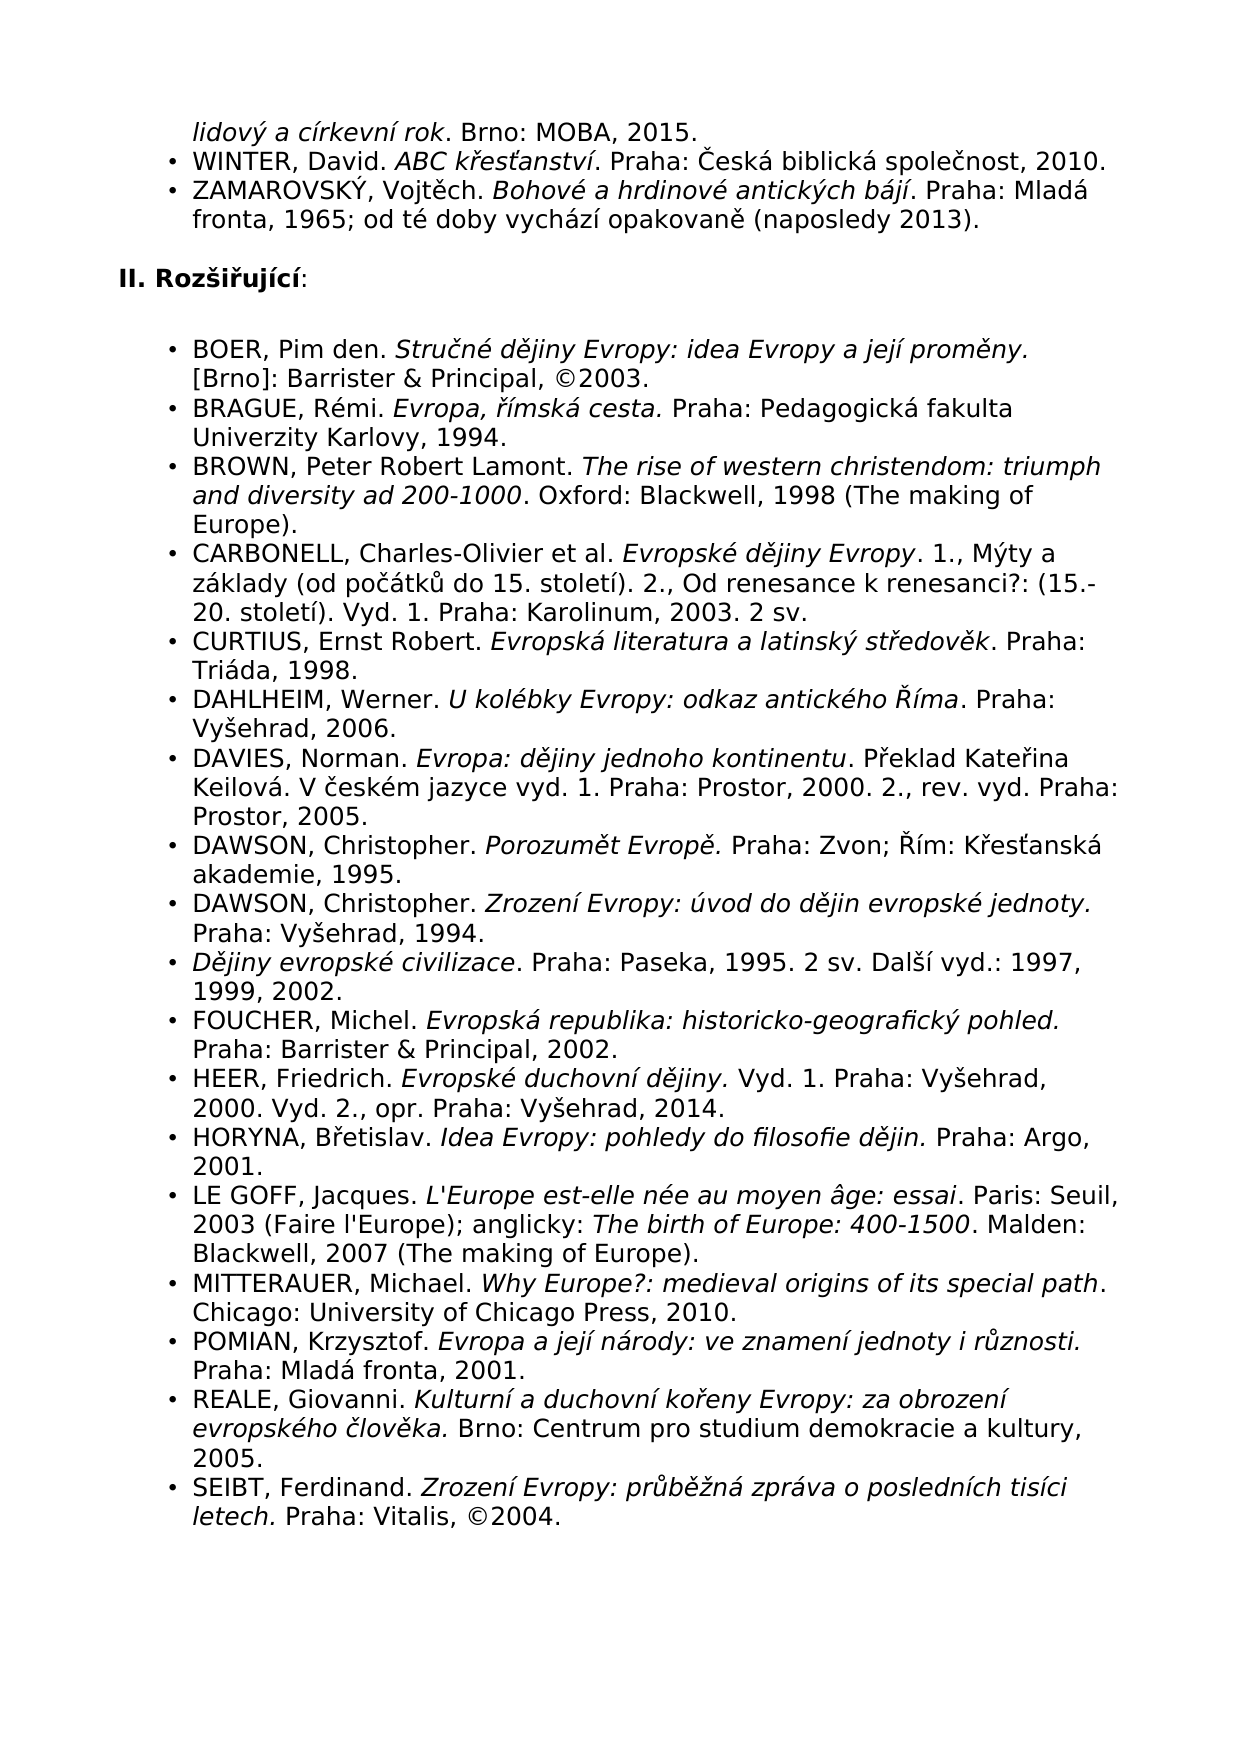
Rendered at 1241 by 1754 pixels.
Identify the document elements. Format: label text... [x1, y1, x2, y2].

list BROWN, Peter Robert Lamont. The rise of western christendom: triumph and diversity ad 200-1000. Oxford: Blackwell, 1998 (The making of Europe). [177, 452, 1122, 539]
list CURTIUS, Ernst Robert. Evropská literatura a latinský středověk. Praha: Triáda, 1998. [177, 627, 1122, 685]
list DAWSON, Christopher. Porozumět Evropě. Praha: Zvon; Řím: Křesťanská akademie, 1995. [177, 831, 1122, 889]
list HORYNA, Břetislav. Idea Evropy: pohledy do filosofie dějin. Praha: Argo, 2001. [177, 1123, 1122, 1181]
list HEER, Friedrich. Evropské duchovní dějiny. Vyd. 1. Praha: Vyšehrad, 2000. Vyd. 2., opr. Praha: Vyšehrad, 2014. [177, 1064, 1122, 1123]
list BRAGUE, Rémi. Evropa, římská cesta. Praha: Pedagogická fakulta Univerzity Karlovy, 1994. [177, 394, 1122, 452]
list DAHLHEIM, Werner. U kolébky Evropy: odkaz antického Říma. Praha: Vyšehrad, 2006. [177, 685, 1122, 744]
list ZAMAROVSKÝ, Vojtěch. Bohové a hrdinové antických bájí. Praha: Mladá fronta, 1965; od té doby vychází opakovaně (naposledy 2013). [177, 176, 1122, 235]
list Dějiny evropské civilizace. Praha: Paseka, 1995. 2 sv. Další vyd.: 1997, 1999, 2002. [177, 948, 1122, 1006]
list REALE, Giovanni. Kulturní a duchovní kořeny Evropy: za obrození evropského člověka. Brno: Centrum pro studium demokracie a kultury, 2005. [177, 1385, 1122, 1473]
list DAVIES, Norman. Evropa: dějiny jednoho kontinentu. Překlad Kateřina Keilová. V českém jazyce vyd. 1. Praha: Prostor, 2000. 2., rev. vyd. Praha: Prostor, 2005. [177, 744, 1122, 831]
text II. Rozšiřující: [118, 264, 1122, 293]
list FOUCHER, Michel. Evropská republika: historicko-geografický pohled. Praha: Barrister & Principal, 2002. [177, 1006, 1122, 1064]
list LE GOFF, Jacques. L'Europe est-elle née au moyen âge: essai. Paris: Seuil, 2003 (Faire l'Europe); anglicky: The birth of Europe: 400-1500. Malden: Blackwell, 2007 (The making of Europe). [177, 1181, 1122, 1269]
list WINTER, David. ABC křesťanství. Praha: Česká biblická společnost, 2010. [177, 147, 1122, 176]
list BOER, Pim den. Stručné dějiny Evropy: idea Evropy a její proměny. [Brno]: Barrister & Principal, ©2003. [177, 335, 1122, 394]
list MITTERAUER, Michael. Why Europe?: medieval origins of its special path. Chicago: University of Chicago Press, 2010. [177, 1269, 1122, 1327]
list POMIAN, Krzysztof. Evropa a její národy: ve znamení jednoty i různosti. Praha: Mladá fronta, 2001. [177, 1327, 1122, 1385]
list lidový a církevní rok. Brno: MOBA, 2015. [177, 118, 1122, 147]
list SEIBT, Ferdinand. Zrození Evropy: průběžná zpráva o posledních tisíci letech. Praha: Vitalis, ©2004. [177, 1473, 1122, 1531]
list DAWSON, Christopher. Zrození Evropy: úvod do dějin evropské jednoty. Praha: Vyšehrad, 1994. [177, 889, 1122, 948]
list CARBONELL, Charles-Olivier et al. Evropské dějiny Evropy. 1., Mýty a základy (od počátků do 15. století). 2., Od renesance k renesanci?: (15.-20. století). Vyd. 1. Praha: Karolinum, 2003. 2 sv. [177, 539, 1122, 627]
